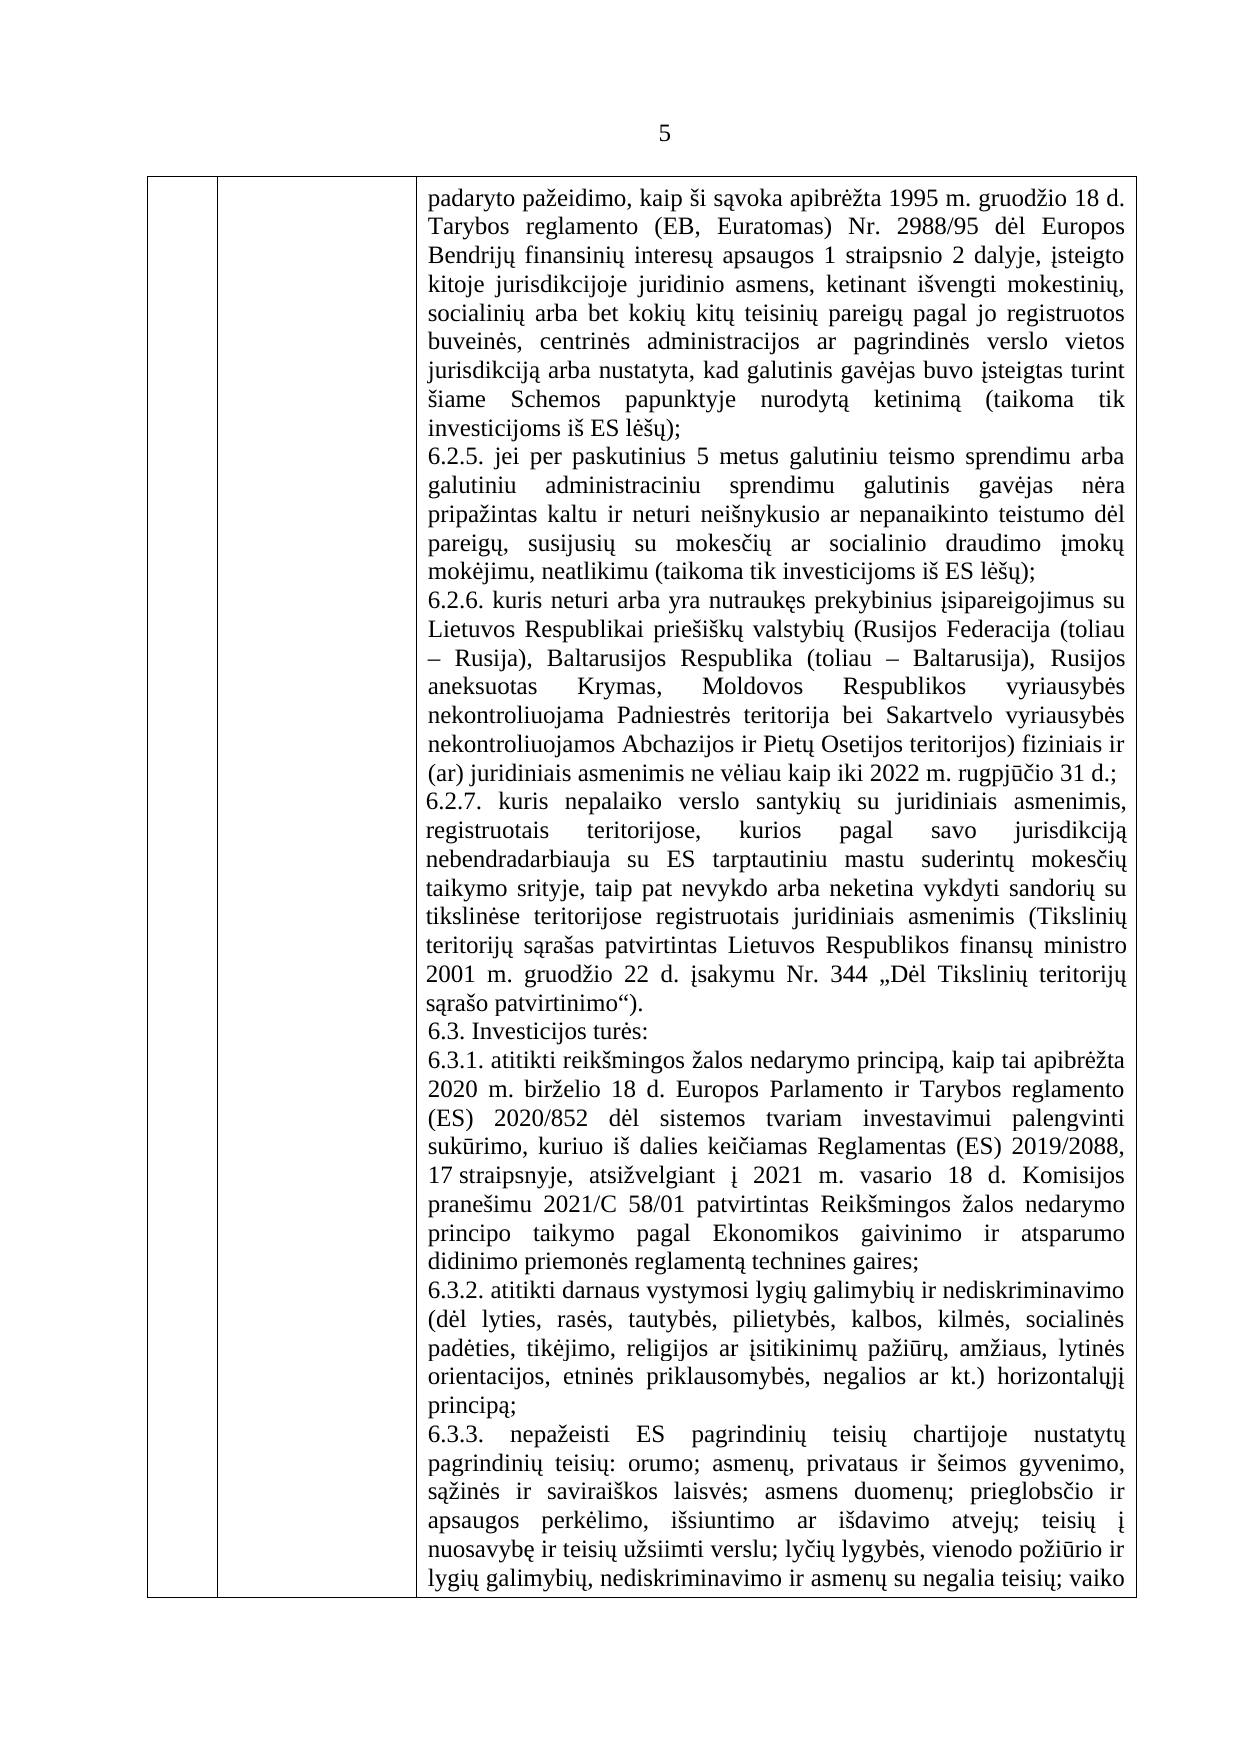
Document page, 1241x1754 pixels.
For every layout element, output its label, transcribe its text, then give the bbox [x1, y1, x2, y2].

table_cell [148, 177, 217, 1597]
table_cell [218, 177, 416, 1597]
table_cell padaryto pažeidimo, kaip ši sąvoka apibrėžta 1995 m. gruodžio 18 d. Tarybos reglamento (EB, Euratomas) Nr. 2988/95 dėl Europos Bendrijų finansinių interesų apsaugos 1 straipsnio 2 dalyje, įsteigto kitoje jurisdikcijoje juridinio asmens, ketinant išvengti mokestinių, socialinių arba bet kokių kitų teisinių pareigų pagal jo registruotos buveinės, centrinės administracijos ar pagrindinės verslo vietos jurisdikciją arba nustatyta, kad galutinis gavėjas buvo įsteigtas turint šiame Schemos papunktyje nurodytą ketinimą (taikoma tik investicijoms iš ES lėšų); 6.2.5. jei per paskutinius 5 metus galutiniu teismo sprendimu arba galutiniu administraciniu sprendimu galutinis gavėjas nėra pripažintas kaltu ir neturi neišnykusio ar nepanaikinto teistumo dėl pareigų, susijusių su mokesčių ar socialinio draudimo įmokų mokėjimu, neatlikimu (taikoma tik investicijoms iš ES lėšų); 6.2.6. kuris neturi arba yra nutraukęs prekybinius įsipareigojimus su Lietuvos Respublikai priešiškų valstybių (Rusijos Federacija (toliau – Rusija), Baltarusijos Respublika (toliau – Baltarusija), Rusijos aneksuotas Krymas, Moldovos Respublikos vyriausybės nekontroliuojama Padniestrės teritorija bei Sakartvelo vyriausybės nekontroliuojamos Abchazijos ir Pietų Osetijos teritorijos) fiziniais ir (ar) juridiniais asmenimis ne vėliau kaip iki 2022 m. rugpjūčio 31 d.; 6.2.7. kuris nepalaiko verslo santykių su juridiniais asmenimis, registruotais teritorijose, kurios pagal savo jurisdikciją nebendradarbiauja su ES tarptautiniu mastu suderintų mokesčių taikymo srityje, taip pat nevykdo arba neketina vykdyti sandorių su tikslinėse teritorijose registruotais juridiniais asmenimis (Tikslinių teritorijų sąrašas patvirtintas Lietuvos Respublikos finansų ministro 2001 m. gruodžio 22 d. įsakymu Nr. 344 „Dėl Tikslinių teritorijų sąrašo patvirtinimo“). 6.3. Investicijos turės: 6.3.1. atitikti reikšmingos žalos nedarymo principą, kaip tai apibrėžta 2020 m. birželio 18 d. Europos Parlamento ir Tarybos reglamento (ES) 2020/852 dėl sistemos tvariam investavimui palengvinti sukūrimo, kuriuo iš dalies keičiamas Reglamentas (ES) 2019/2088, 17 straipsnyje, atsižvelgiant į 2021 m. vasario 18 d. Komisijos pranešimu 2021/C 58/01 patvirtintas Reikšmingos žalos nedarymo principo taikymo pagal Ekonomikos gaivinimo ir atsparumo didinimo priemonės reglamentą technines gaires; 6.3.2. atitikti darnaus vystymosi lygių galimybių ir nediskriminavimo (dėl lyties, rasės, tautybės, pilietybės, kalbos, kilmės, socialinės padėties, tikėjimo, religijos ar įsitikinimų pažiūrų, amžiaus, lytinės orientacijos, etninės priklausomybės, negalios ar kt.) horizontalųjį principą; 6.3.3. nepažeisti ES pagrindinių teisių chartijoje nustatytų pagrindinių teisių: orumo; asmenų, privataus ir šeimos gyvenimo, sąžinės ir saviraiškos laisvės; asmens duomenų; prieglobsčio ir apsaugos perkėlimo, išsiuntimo ar išdavimo atvejų; teisių į nuosavybę ir teisių užsiimti verslu; lyčių lygybės, vienodo požiūrio ir lygių galimybių, nediskriminavimo ir asmenų su negalia teisių; vaiko [417, 177, 1136, 1597]
